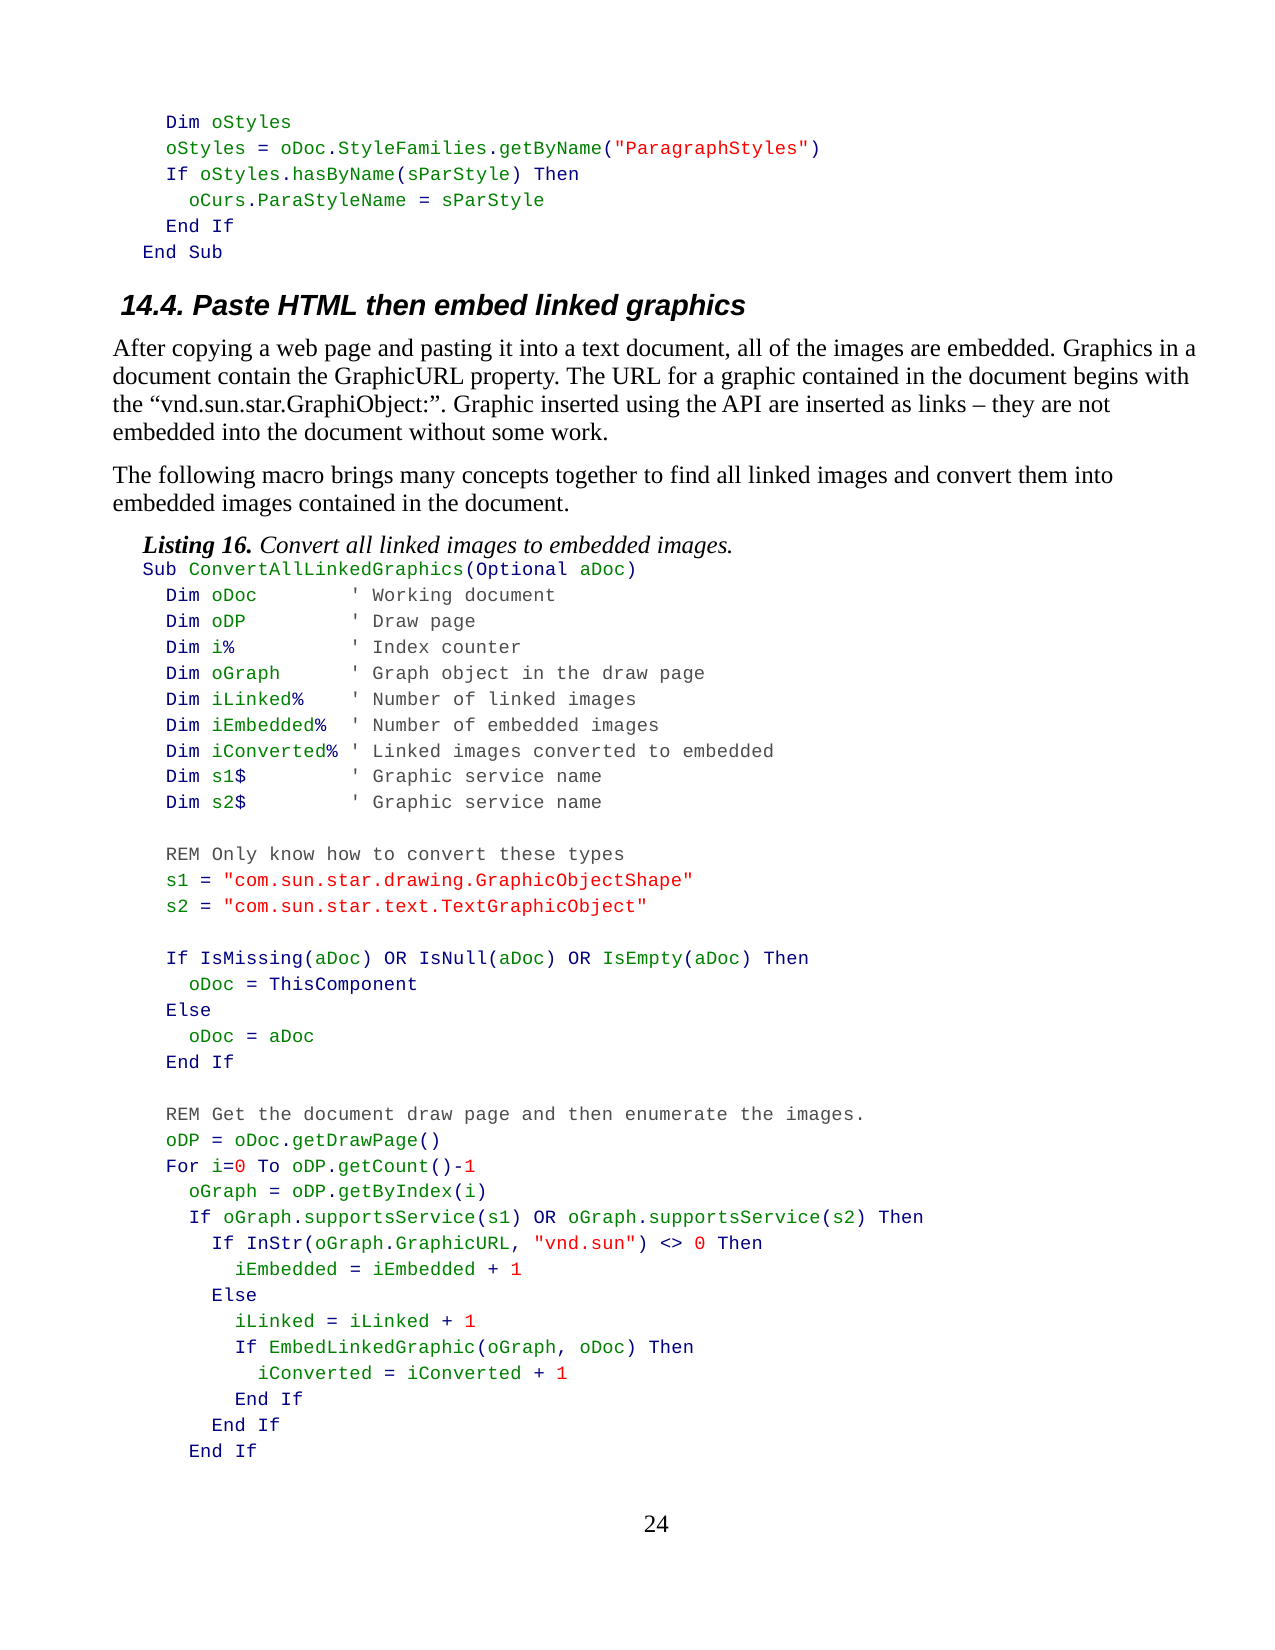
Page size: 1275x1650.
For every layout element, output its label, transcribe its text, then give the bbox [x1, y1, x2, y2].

text REM Get the document draw page and then enumerate the images. [142, 1104, 1200, 1126]
text s1 = "com.sun.star.drawing.GraphicObjectShape" [142, 871, 1200, 892]
text REM Only know how to convert these types [142, 845, 1200, 866]
text End Sub [142, 242, 1200, 264]
text oCurs.ParaStyleName = sParStyle [142, 190, 1200, 212]
text iEmbedded = iEmbedded + 1 [142, 1260, 1200, 1281]
list Listing 16. Convert all linked images to embedded images. [142, 531, 1200, 559]
text If EmbedLinkedGraphic(oGraph, oDoc) Then [142, 1337, 1200, 1359]
text iLinked = iLinked + 1 [142, 1312, 1200, 1333]
text End If [142, 1052, 1200, 1074]
text If oGraph.supportsService(s1) OR oGraph.supportsService(s2) Then [142, 1208, 1200, 1229]
text s2 = "com.sun.star.text.TextGraphicObject" [142, 897, 1200, 918]
text oGraph = oDP.getByIndex(i) [142, 1182, 1200, 1203]
text The following macro brings many concepts together to find all linked images and convert them into embedded images contained in the document. [112, 461, 1200, 517]
text Else [142, 1286, 1200, 1307]
text oDoc = ThisComponent [142, 974, 1200, 996]
text End If [142, 1415, 1200, 1437]
text If oStyles.hasByName(sParStyle) Then [142, 164, 1200, 186]
text Dim iLinked% ' Number of linked images [142, 689, 1200, 711]
text End If [142, 216, 1200, 238]
text Dim oGraph ' Graph object in the draw page [142, 663, 1200, 684]
text Dim s1$ ' Graphic service name [142, 767, 1200, 788]
text Sub ConvertAllLinkedGraphics(Optional aDoc) [142, 559, 1200, 581]
text iConverted = iConverted + 1 [142, 1363, 1200, 1385]
subtitle Paste HTML then embed linked graphics [112, 289, 1200, 321]
text Else [142, 1000, 1200, 1022]
text oStyles = oDoc.StyleFamilies.getByName("ParagraphStyles") [142, 138, 1200, 160]
text Dim iConverted% ' Linked images converted to embedded [142, 741, 1200, 762]
text Dim oDoc ' Working document [142, 585, 1200, 607]
text oDoc = aDoc [142, 1026, 1200, 1048]
text Dim oStyles [142, 112, 1200, 134]
text Dim i% ' Index counter [142, 637, 1200, 659]
text End If [142, 1441, 1200, 1463]
text Dim iEmbedded% ' Number of embedded images [142, 715, 1200, 736]
text If InStr(oGraph.GraphicURL, "vnd.sun") <> 0 Then [142, 1234, 1200, 1255]
text Dim s2$ ' Graphic service name [142, 793, 1200, 814]
text oDP = oDoc.getDrawPage() [142, 1130, 1200, 1151]
text End If [142, 1389, 1200, 1411]
text After copying a web page and pasting it into a text document, all of the images are embedded. Graphics in a document contain the GraphicURL property. The URL for a graphic contained in the document begins with the “vnd.sun.star.GraphiObject:”. Graphic inserted using the API are inserted as links – they are not embedded into the document without some work. [112, 334, 1200, 446]
text For i=0 To oDP.getCount()-1 [142, 1156, 1200, 1177]
text If IsMissing(aDoc) OR IsNull(aDoc) OR IsEmpty(aDoc) Then [142, 948, 1200, 970]
text Dim oDP ' Draw page [142, 611, 1200, 633]
